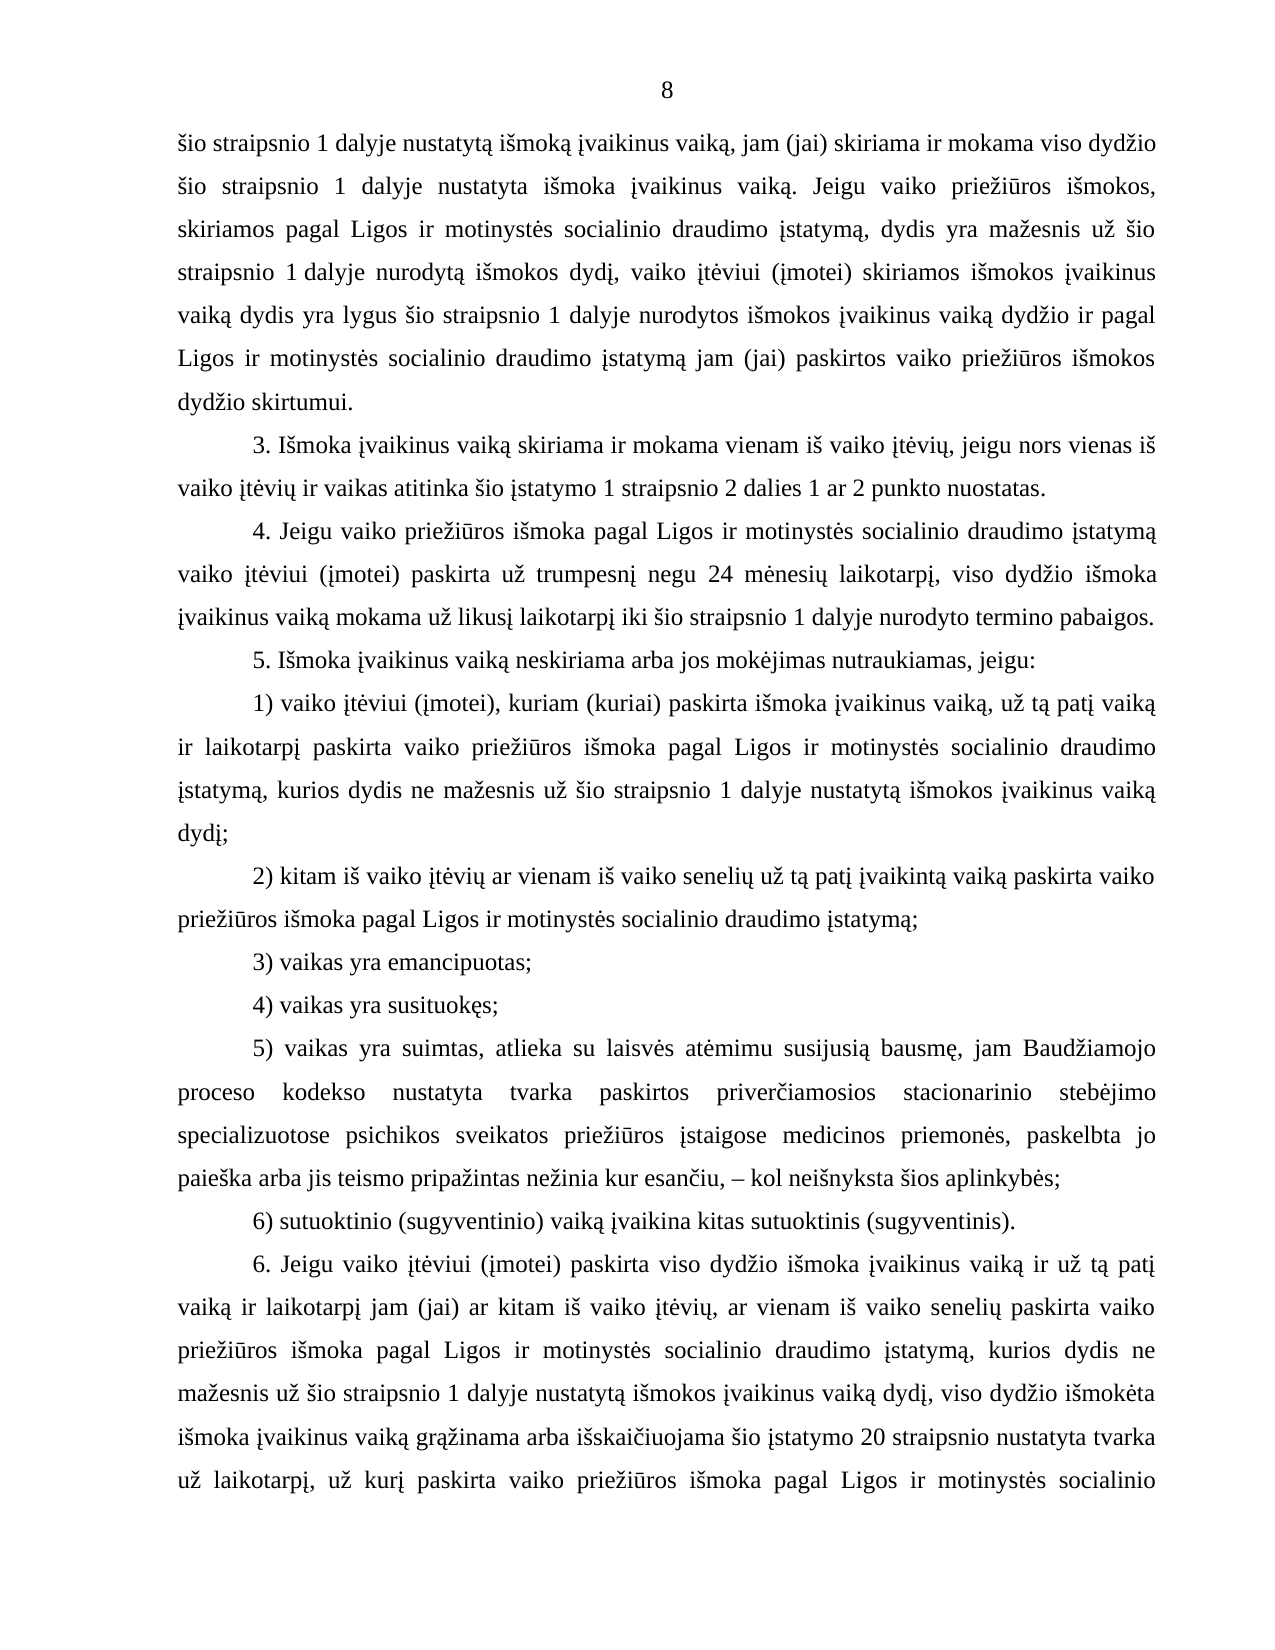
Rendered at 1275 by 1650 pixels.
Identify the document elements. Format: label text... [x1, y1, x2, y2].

text 3) vaikas yra emancipuotas; [177, 947, 1157, 976]
text 4. Jeigu vaiko priežiūros išmoka pagal Ligos ir motinystės socialinio draudimo įstatymą vaiko įtėviui (įmotei) paskirta už trumpesnį negu 24 mėnesių laikotarpį, viso dydžio išmoka įvaikinus vaiką mokama už likusį laikotarpį iki šio straipsnio 1 dalyje nurodyto termino pabaigos. [177, 516, 1157, 631]
text 2) kitam iš vaiko įtėvių ar vienam iš vaiko senelių už tą patį įvaikintą vaiką paskirta vaiko priežiūros išmoka pagal Ligos ir motinystės socialinio draudimo įstatymą; [177, 861, 1157, 933]
text 6) sutuoktinio (sugyventinio) vaiką įvaikina kitas sutuoktinis (sugyventinis). [177, 1206, 1157, 1235]
text 5) vaikas yra suimtas, atlieka su laisvės atėmimu susijusią bausmę, jam Baudžiamojo proceso kodekso nustatyta tvarka paskirtos priverčiamosios stacionarinio stebėjimo specializuotose psichikos sveikatos priežiūros įstaigose medicinos priemonės, paskelbta jo paieška arba jis teismo pripažintas nežinia kur esančiu, – kol neišnyksta šios aplinkybės; [177, 1033, 1157, 1192]
text šio straipsnio 1 dalyje nustatytą išmoką įvaikinus vaiką, jam (jai) skiriama ir mokama viso dydžio šio straipsnio 1 dalyje nustatyta išmoka įvaikinus vaiką. Jeigu vaiko priežiūros išmokos, skiriamos pagal Ligos ir motinystės socialinio draudimo įstatymą, dydis yra mažesnis už šio straipsnio 1 dalyje nurodytą išmokos dydį, vaiko įtėviui (įmotei) skiriamos išmokos įvaikinus vaiką dydis yra lygus šio straipsnio 1 dalyje nurodytos išmokos įvaikinus vaiką dydžio ir pagal Ligos ir motinystės socialinio draudimo įstatymą jam (jai) paskirtos vaiko priežiūros išmokos dydžio skirtumui. [177, 128, 1157, 415]
text 3. Išmoka įvaikinus vaiką skiriama ir mokama vienam iš vaiko įtėvių, jeigu nors vienas iš vaiko įtėvių ir vaikas atitinka šio įstatymo 1 straipsnio 2 dalies 1 ar 2 punkto nuostatas. [177, 430, 1157, 502]
text 4) vaikas yra susituokęs; [177, 990, 1157, 1019]
text 6. Jeigu vaiko įtėviui (įmotei) paskirta viso dydžio išmoka įvaikinus vaiką ir už tą patį vaiką ir laikotarpį jam (jai) ar kitam iš vaiko įtėvių, ar vienam iš vaiko senelių paskirta vaiko priežiūros išmoka pagal Ligos ir motinystės socialinio draudimo įstatymą, kurios dydis ne mažesnis už šio straipsnio 1 dalyje nustatytą išmokos įvaikinus vaiką dydį, viso dydžio išmokėta išmoka įvaikinus vaiką grąžinama arba išskaičiuojama šio įstatymo 20 straipsnio nustatyta tvarka už laikotarpį, už kurį paskirta vaiko priežiūros išmoka pagal Ligos ir motinystės socialinio [177, 1249, 1157, 1493]
text 5. Išmoka įvaikinus vaiką neskiriama arba jos mokėjimas nutraukiamas, jeigu: [177, 645, 1157, 674]
text 1) vaiko įtėviui (įmotei), kuriam (kuriai) paskirta išmoka įvaikinus vaiką, už tą patį vaiką ir laikotarpį paskirta vaiko priežiūros išmoka pagal Ligos ir motinystės socialinio draudimo įstatymą, kurios dydis ne mažesnis už šio straipsnio 1 dalyje nustatytą išmokos įvaikinus vaiką dydį; [177, 688, 1157, 847]
